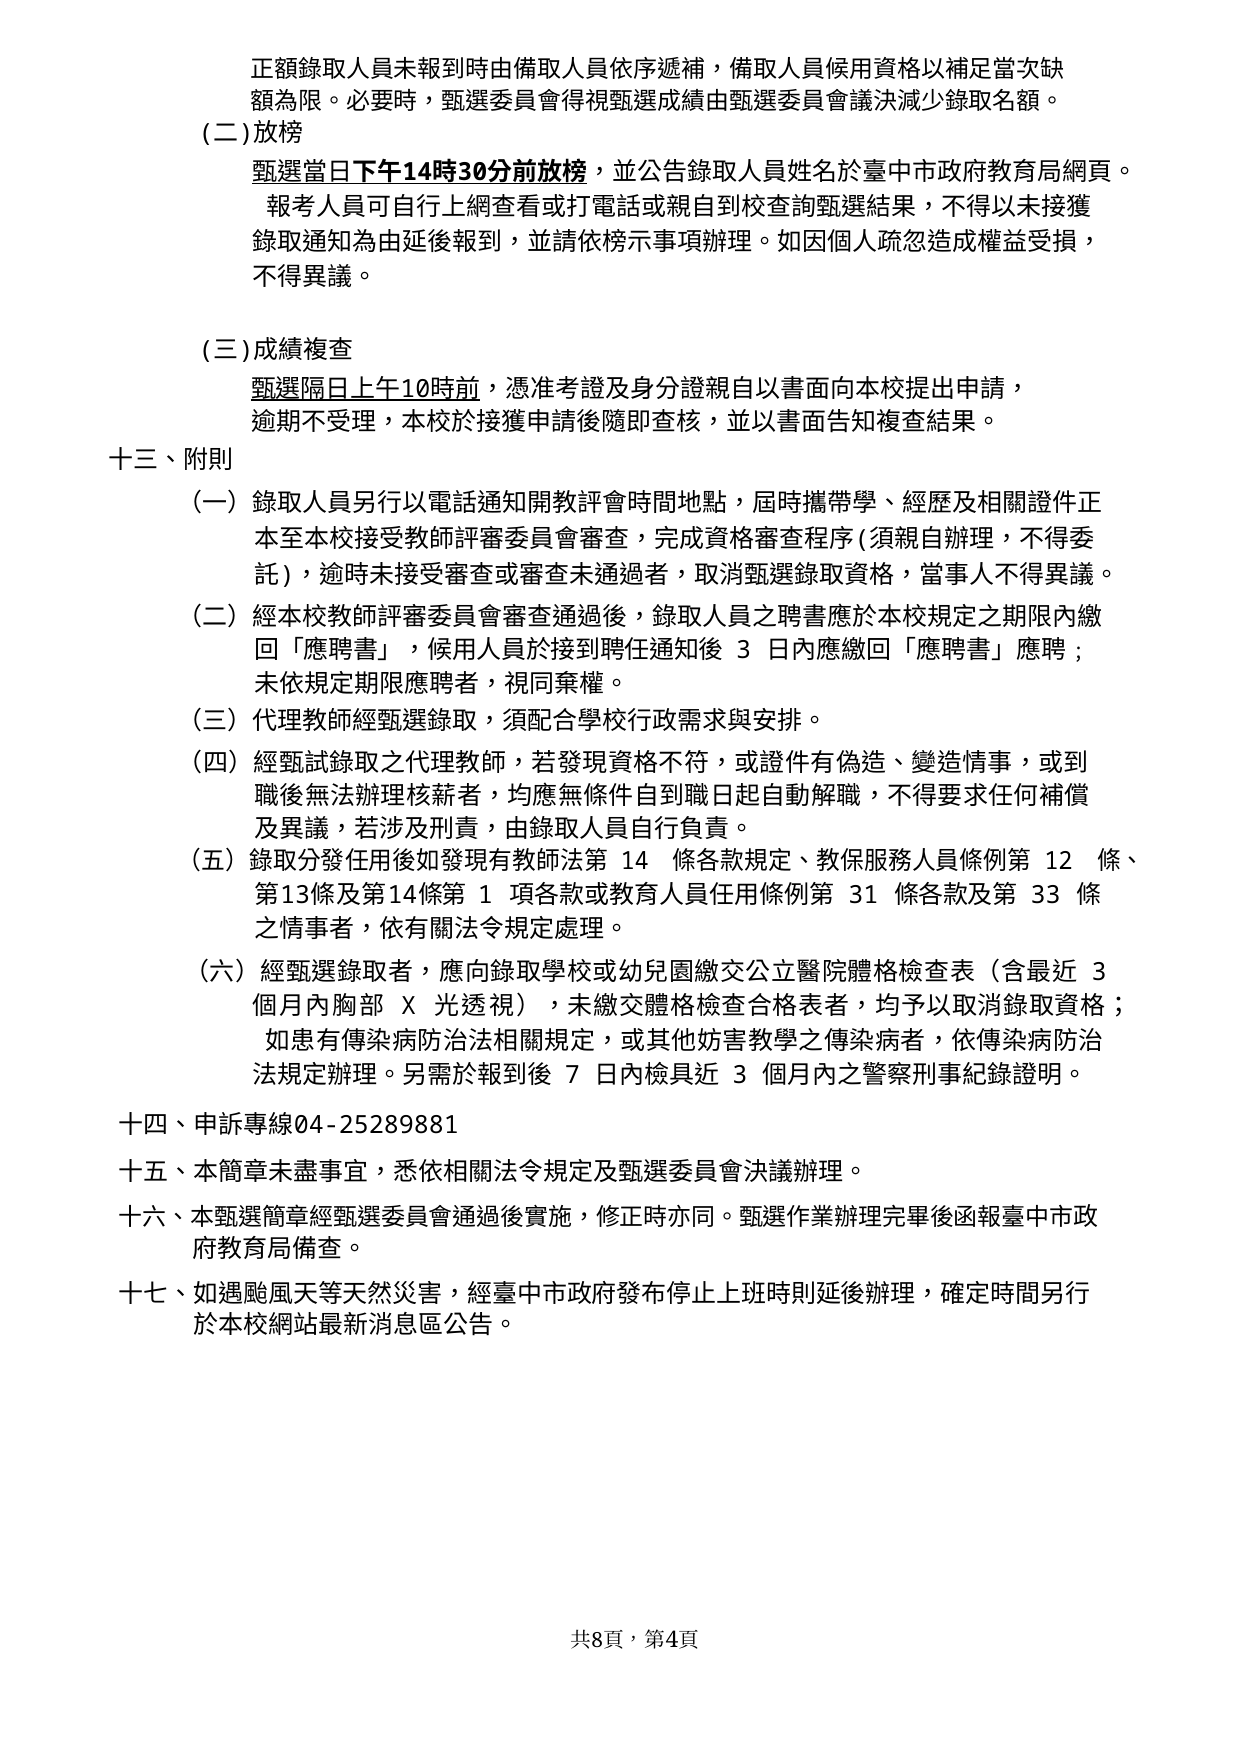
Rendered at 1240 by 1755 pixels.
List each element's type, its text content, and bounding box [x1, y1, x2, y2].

text （五）錄取分發任用後如發現有教師法第 14 條各款規定、教保服務人員條例第 12 條、 [178, 845, 1183, 876]
text （三）代理教師經甄選錄取，須配合學校行政需求與安排。 [177, 701, 1183, 737]
text （二）經本校教師評審委員會審查通過後，錄取人員之聘書應於本校規定之期限內繳回「應聘書」，候用人員於接到聘任通知後 3 日內應繳回「應聘書」應聘﹔ 未依規定期限應聘者，視同棄權。 [178, 599, 1103, 699]
text 第13條及第14條第 1 項各款或教育人員任用條例第 31 條各款及第 33 條之情事者，依有關法令規定處理。 [254, 876, 1102, 945]
text 甄選隔日上午10時前，憑准考證及身分證親自以書面向本校提出申請，逾期不受理，本校於接獲申請後隨即查核，並以書面告知複查結果。 [251, 371, 1051, 437]
text 十四、申訴專線04-25289881 [119, 1104, 1183, 1141]
text 十五、本簡章未盡事宜，悉依相關法令規定及甄選委員會決議辦理。 [119, 1151, 1183, 1188]
text 甄選當日下午14時30分前放榜，並公告錄取人員姓名於臺中市政府教育局網頁。 報考人員可自行上網查看或打電話或親自到校查詢甄選結果，不得以未接獲 錄取通知為由延後報到，並請依榜示事項辦理。如因個人疏忽造成權益受損， 不得異議。 [252, 153, 1116, 292]
text 十六、本甄選簡章經甄選委員會通過後實施，修正時亦同。甄選作業辦理完畢後函報臺中市政府教育局備查。 [119, 1199, 1102, 1265]
text （一）錄取人員另行以電話通知開教評會時間地點，屆時攜帶學、經歷及相關證件正 本至本校接受教師評審委員會審查，完成資格審查程序(須親自辦理，不得委 託)，逾時未接受審查或審查未通過者，取消甄選錄取資格，當事人不得異議。 [178, 482, 1132, 591]
text 十三、附則 [108, 440, 1183, 476]
text （四）經甄試錄取之代理教師，若發現資格不符，或證件有偽造、變造情事，或到職後無法辦理核薪者，均應無條件自到職日起自動解職，不得要求任何補償及異議，若涉及刑責，由錄取人員自行負責。 [178, 745, 1091, 845]
text 正額錄取人員未報到時由備取人員依序遞補，備取人員候用資格以補足當次缺額為限。必要時，甄選委員會得視甄選成績由甄選委員會議決減少錄取名額。 [250, 52, 1086, 117]
text （六）經甄選錄取者，應向錄取學校或幼兒園繳交公立醫院體格檢查表（含最近 3 個月內胸部 X 光透視），未繳交體格檢查合格表者，均予以取消錄取資格； 如患有傳染病防治法相關規定，或其他妨害教學之傳染病者，依傳染病防治法規定辦理。另需於報到後 7 日內檢具近 3 個月內之警察刑事紀錄證明。 [184, 953, 1106, 1091]
list (二)放榜 [21, 117, 1183, 148]
text 十七、如遇颱風天等天然災害，經臺中市政府發布停止上班時則延後辦理，確定時間另行於本校網站最新消息區公告。 [119, 1277, 1094, 1341]
list (三)成績複查 [21, 329, 1183, 366]
